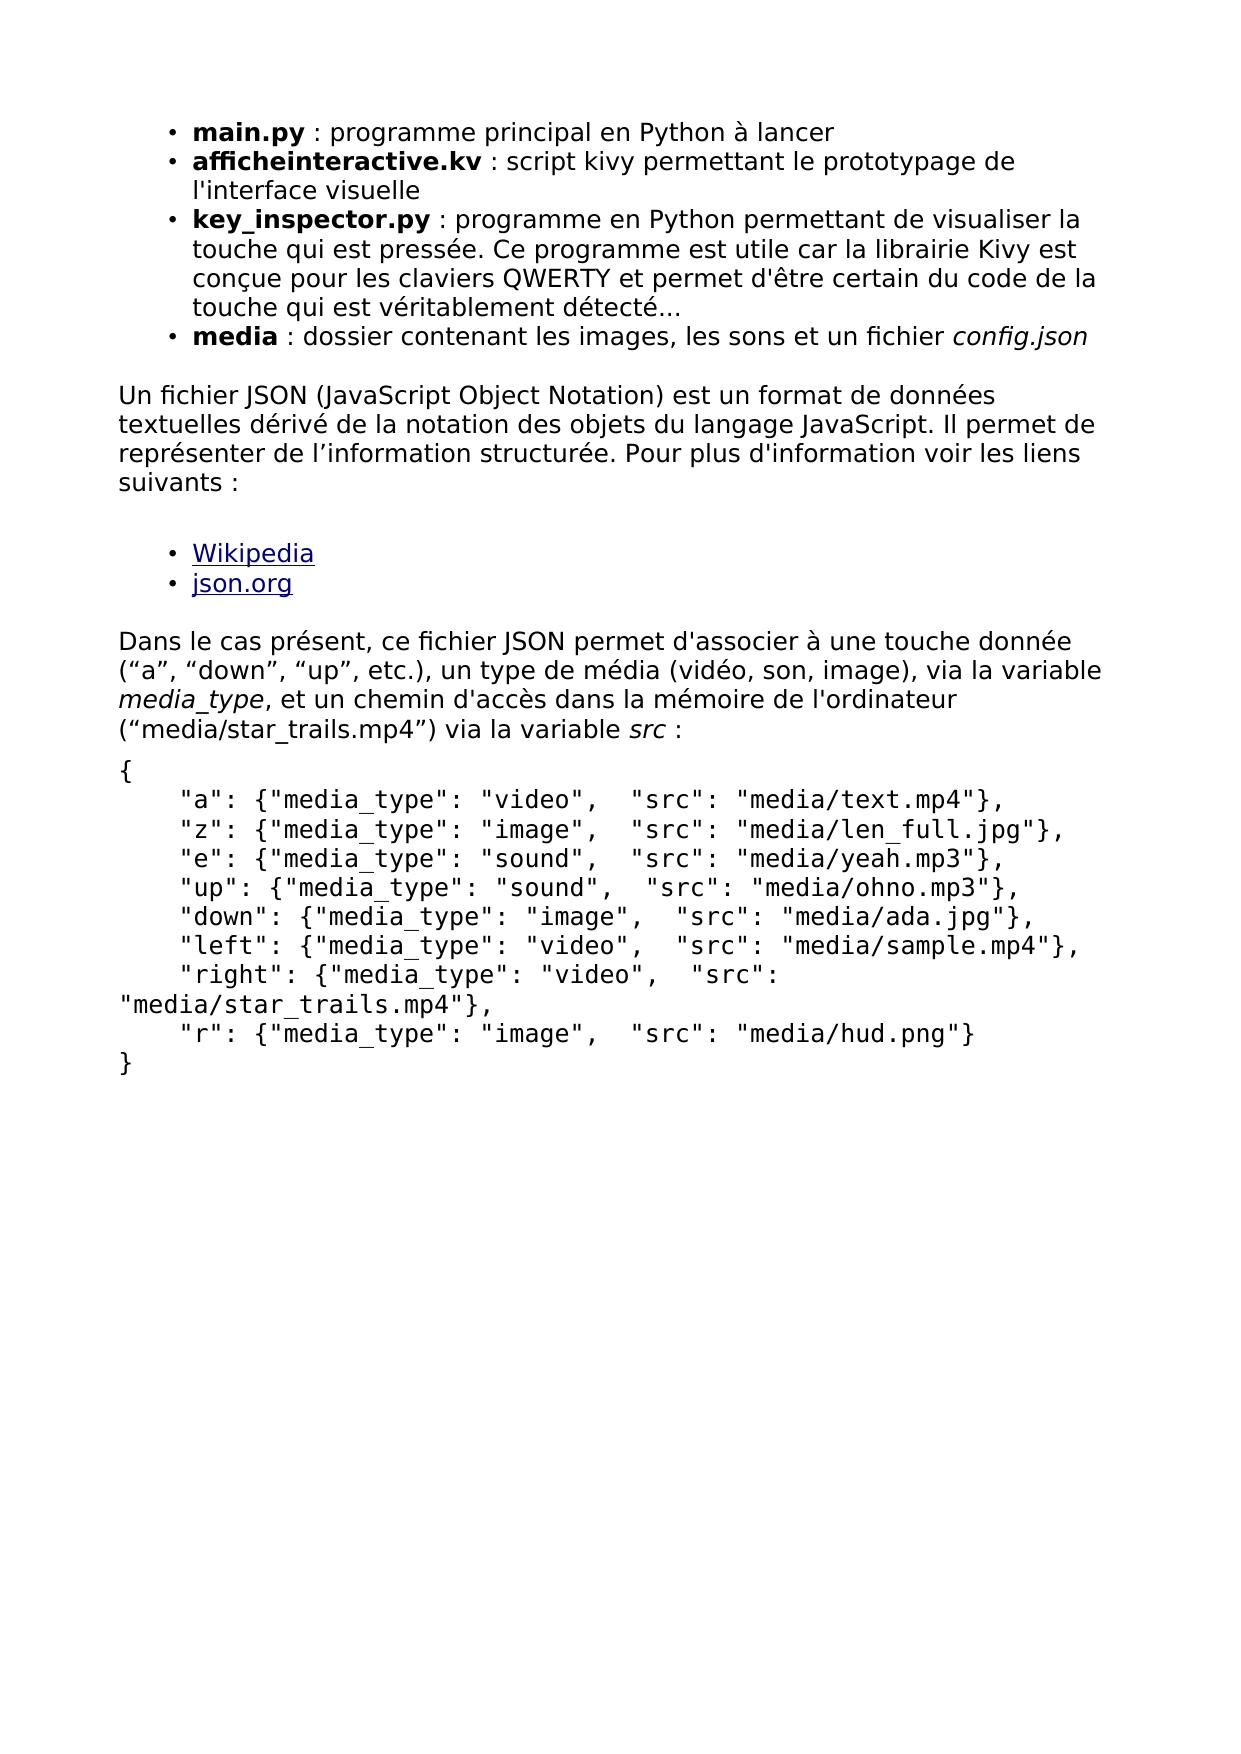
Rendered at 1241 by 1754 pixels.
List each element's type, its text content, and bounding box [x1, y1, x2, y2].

list afficheinteractive.kv : script kivy permettant le prototypage de l'interface visuelle [177, 147, 1122, 206]
list Wikipedia [177, 539, 1122, 569]
list key_inspector.py : programme en Python permettant de visualiser la touche qui est pressée. Ce programme est utile car la librairie Kivy est conçue pour les claviers QWERTY et permet d'être certain du code de la touche qui est véritablement détecté... [177, 206, 1122, 322]
list json.org [177, 569, 1122, 598]
list main.py : programme principal en Python à lancer [177, 118, 1122, 147]
text { "a": {"media_type": "video", "src": "media/text.mp4"}, "z": {"media_type": "image", "src": "media/len_full.jpg"}, "e": {"media_type": "sound", "src": "media/yeah.mp3"}, "up": {"media_type": "sound", "src": "media/ohno.mp3"}, "down": {"media_type": "image", "src": "media/ada.jpg"}, "left": {"media_type": "video", "src": "media/sample.mp4"}, "right": {"media_type": "video", "src": "media/star_trails.mp4"}, "r": {"media_type": "image", "src": "media/hud.png"} } [118, 757, 1122, 1107]
text Dans le cas présent, ce fichier JSON permet d'associer à une touche donnée (“a”, “down”, “up”, etc.), un type de média (vidéo, son, image), via la variable media_type, et un chemin d'accès dans la mémoire de l'ordinateur (“media/star_trails.mp4”) via la variable src : [118, 627, 1122, 744]
list media : dossier contenant les images, les sons et un fichier config.json [177, 322, 1122, 351]
text Un fichier JSON (JavaScript Object Notation) est un format de données textuelles dérivé de la notation des objets du langage JavaScript. Il permet de représenter de l’information structurée. Pour plus d'information voir les liens suivants : [118, 381, 1122, 498]
